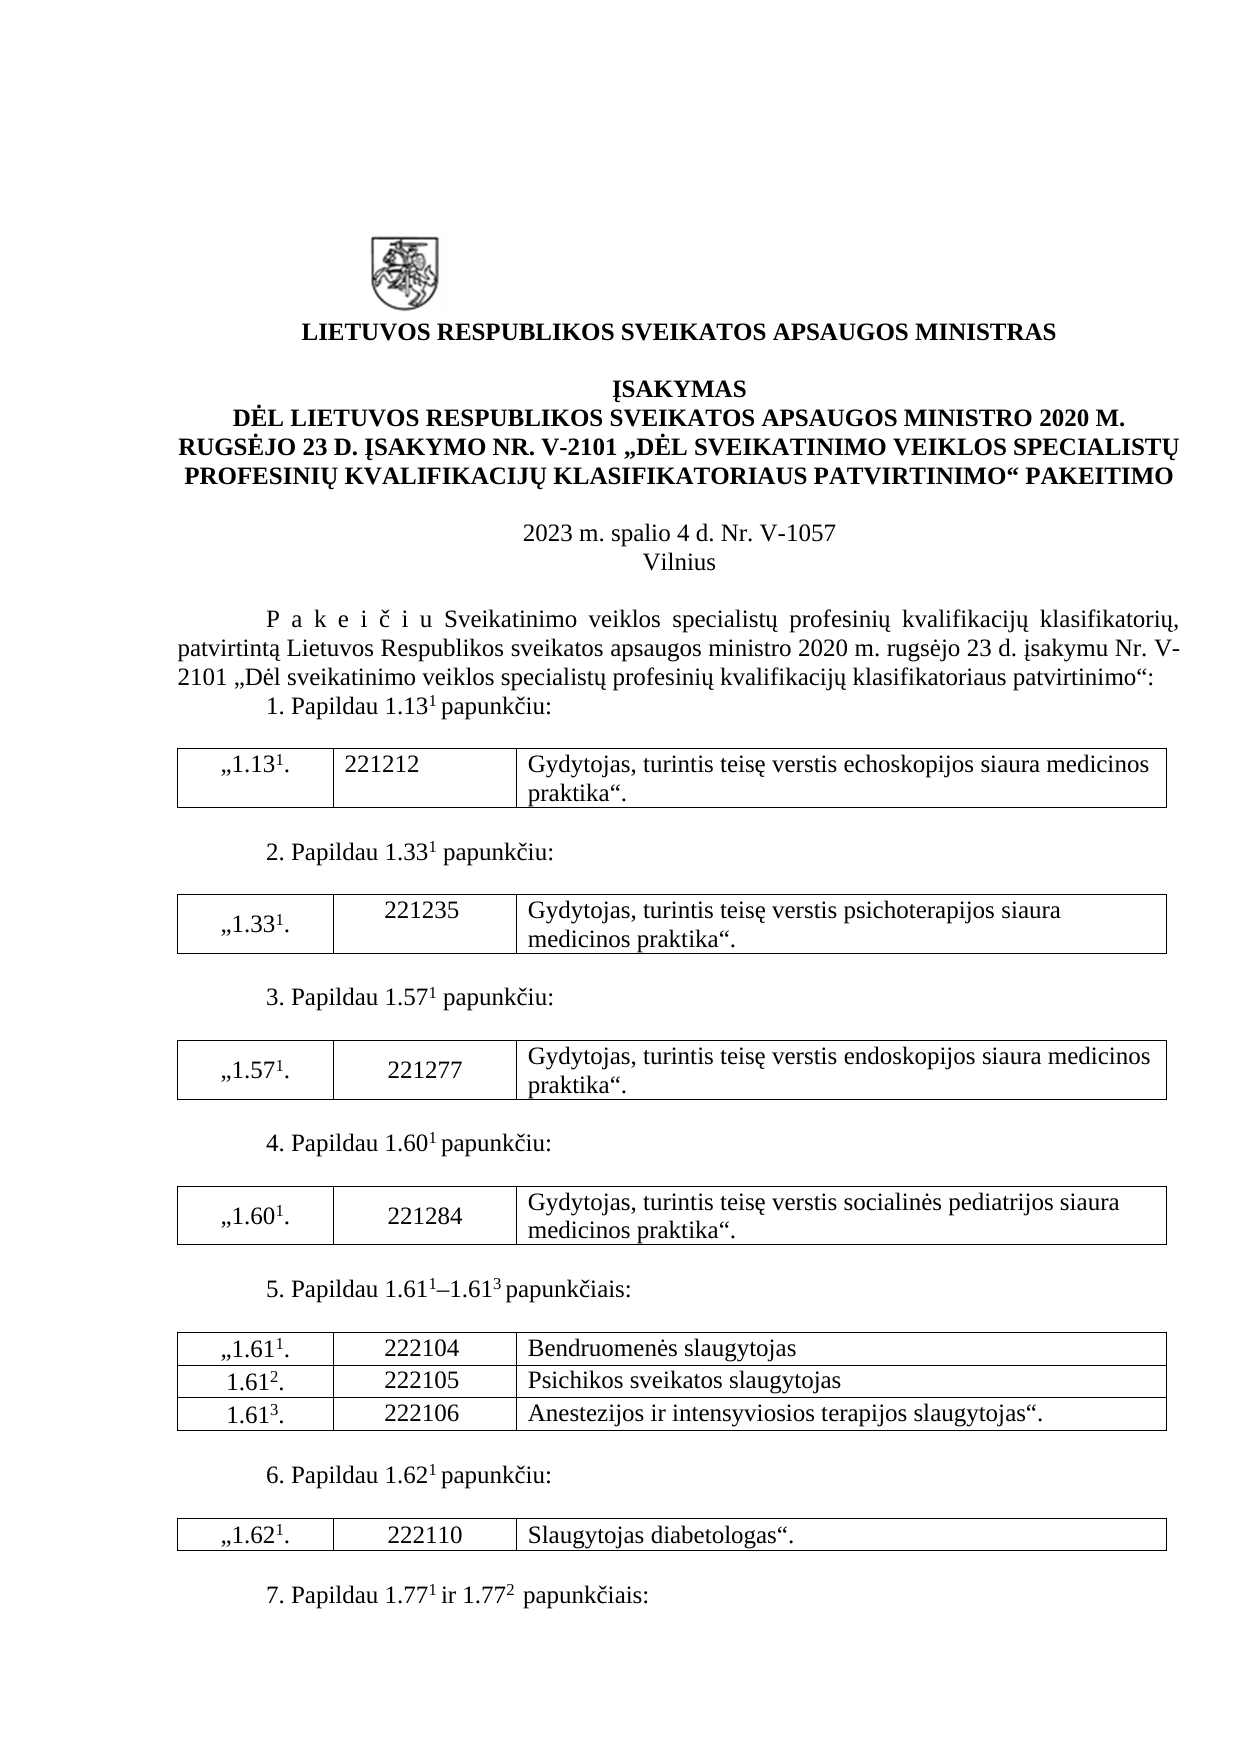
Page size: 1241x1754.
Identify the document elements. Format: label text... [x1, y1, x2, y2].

table_cell 222105 [334, 1366, 516, 1397]
table_cell Psichikos sveikatos slaugytojas [517, 1366, 1166, 1397]
table_header „1.131. [178, 749, 333, 807]
text DĖL LIETUVOS RESPUBLIKOS SVEIKATOS APSAUGOS MINISTRO 2020 M. RUGSĖJO 23 D. ĮSAKYMO NR. V-2101 „DĖL SVEIKATINIMO VEIKLOS SPECIALISTŲ PROFESINIŲ KVALIFIKACIJŲ KLASIFIKATORIAUS PATVIRTINIMO“ PAKEITIMO [177, 403, 1181, 489]
table_header 221277 [334, 1041, 516, 1098]
table_header „1.621. [178, 1519, 333, 1550]
table_header 221235 [334, 895, 516, 953]
text 5. Papildau 1.611–1.613 papunkčiais: [177, 1274, 1181, 1303]
table_header 221212 [334, 749, 516, 807]
text 4. Papildau 1.601 papunkčiu: [177, 1128, 1181, 1157]
table_header Gydytojas, turintis teisę verstis endoskopijos siaura medicinos praktika“. [517, 1041, 1166, 1098]
table_header „1.611. [178, 1333, 333, 1364]
text 1. Papildau 1.131 papunkčiu: [177, 691, 1181, 719]
table_cell 1.612. [178, 1366, 333, 1397]
table_header „1.601. [178, 1187, 333, 1244]
table_header „1.571. [178, 1041, 333, 1098]
text 2. Papildau 1.331 papunkčiu: [177, 837, 1181, 865]
table_header Gydytojas, turintis teisę verstis psichoterapijos siaura medicinos praktika“. [517, 895, 1166, 953]
table_header 221284 [334, 1187, 516, 1244]
text 3. Papildau 1.571 papunkčiu: [177, 982, 1181, 1011]
text ĮSAKYMAS [177, 374, 1181, 403]
table_header Gydytojas, turintis teisę verstis socialinės pediatrijos siaura medicinos praktika“. [517, 1187, 1166, 1244]
table_cell 1.613. [178, 1398, 333, 1430]
table_header 222104 [334, 1333, 516, 1364]
table_header Slaugytojas diabetologas“. [517, 1519, 1166, 1550]
text LIETUVOS RESPUBLIKOS SVEIKATOS APSAUGOS MINISTRAS [177, 317, 1181, 346]
text P a k e i č i u Sveikatinimo veiklos specialistų profesinių kvalifikacijų klasifikatorių, patvirtintą Lietuvos Respublikos sveikatos apsaugos ministro 2020 m. rugsėjo 23 d. įsakymu Nr. V-2101 „Dėl sveikatinimo veiklos specialistų profesinių kvalifikacijų klasifikatoriaus patvirtinimo“: [177, 604, 1181, 691]
text Vilnius [177, 547, 1181, 576]
table_header „1.331. [178, 895, 333, 953]
table_header Bendruomenės slaugytojas [517, 1333, 1166, 1364]
table_header 222110 [334, 1519, 516, 1550]
text 6. Papildau 1.621 papunkčiu: [177, 1460, 1181, 1489]
text 2023 m. spalio 4 d. Nr. V-1057 [177, 518, 1181, 547]
table_cell 222106 [334, 1398, 516, 1430]
text 7. Papildau 1.771 ir 1.772 papunkčiais: [177, 1580, 1181, 1609]
table_cell Anestezijos ir intensyviosios terapijos slaugytojas“. [517, 1398, 1166, 1430]
table_header Gydytojas, turintis teisę verstis echoskopijos siaura medicinos praktika“. [517, 749, 1166, 807]
